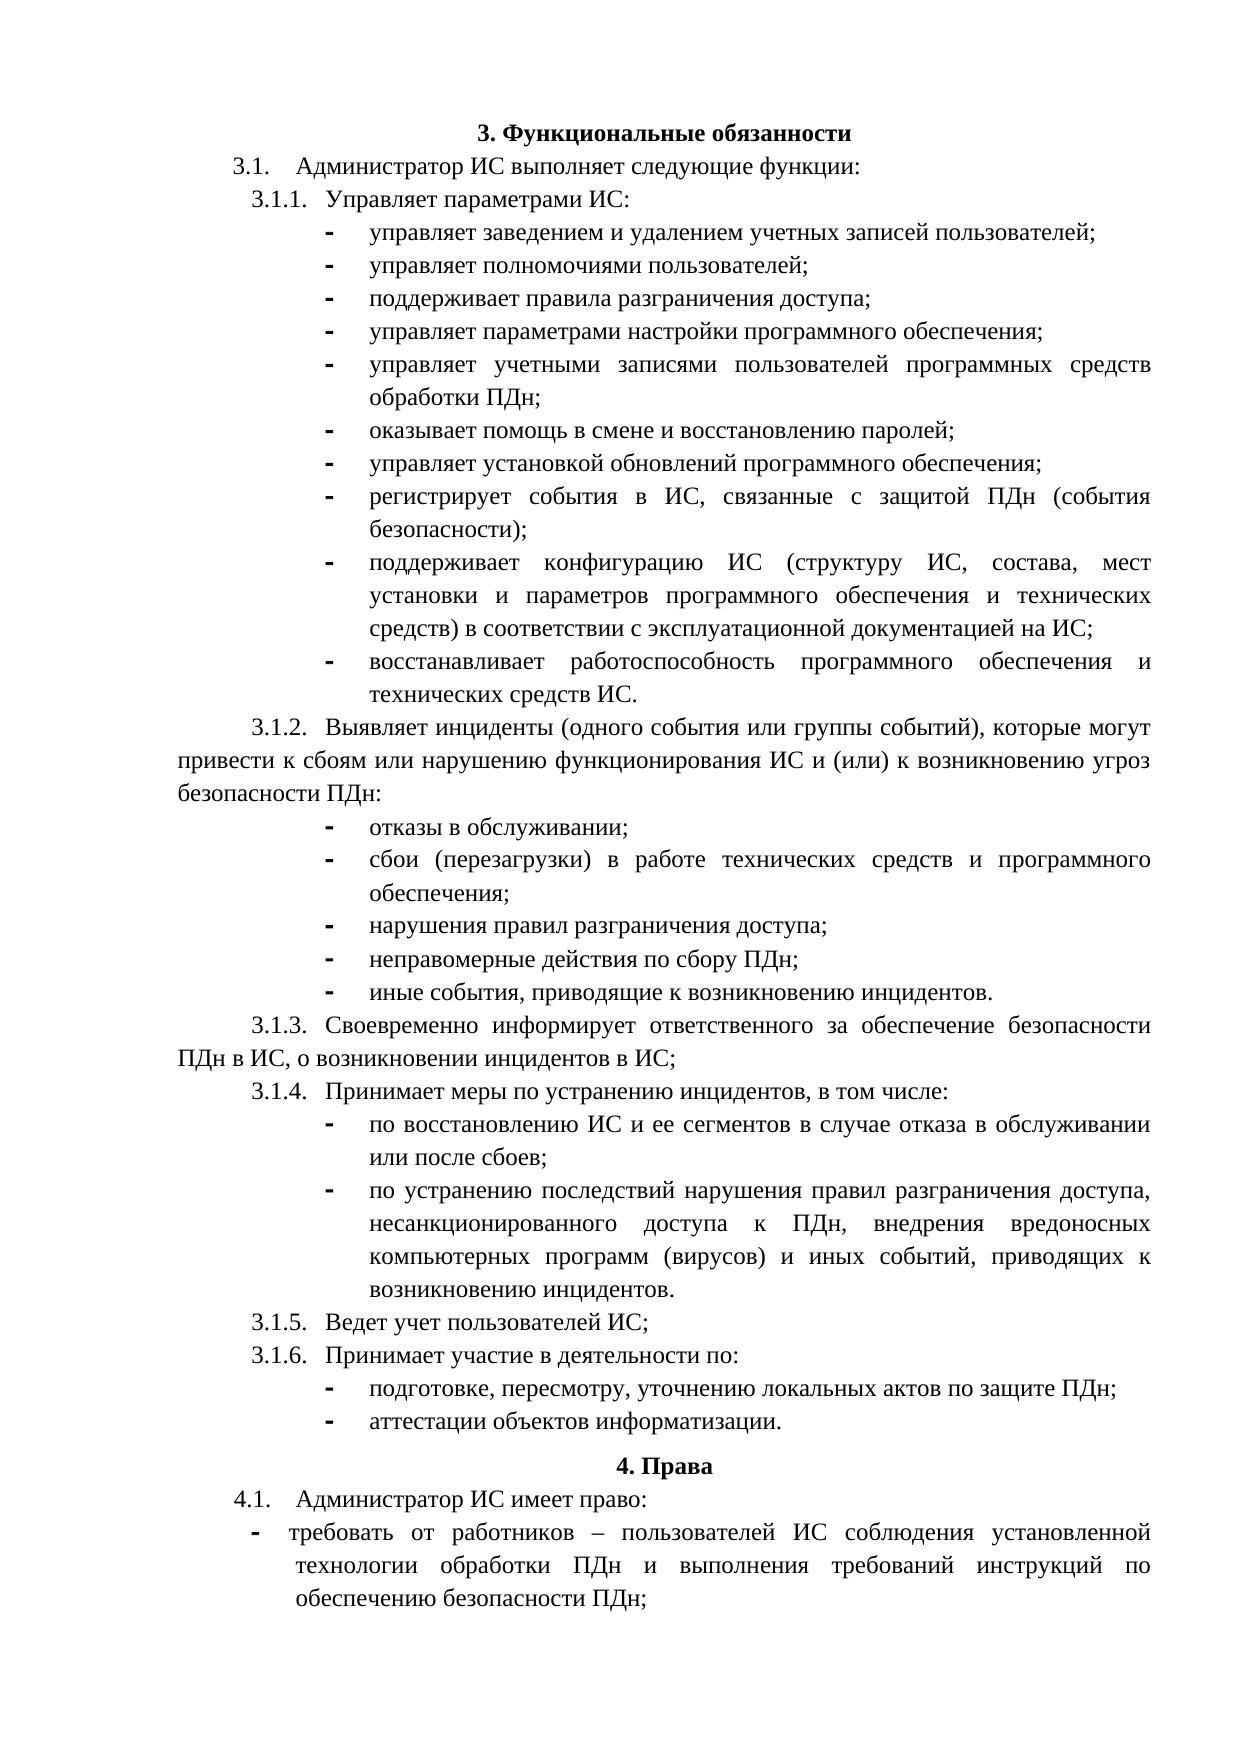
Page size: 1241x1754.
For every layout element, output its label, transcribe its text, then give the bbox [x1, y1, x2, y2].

list неправомерные действия по сбору ПДн; [325, 944, 1152, 972]
list аттестации объектов информатизации. [325, 1406, 1152, 1435]
list управляет установкой обновлений программного обеспечения; [325, 448, 1152, 477]
list по восстановлению ИС и ее сегментов в случае отказа в обслуживании или после сбоев; [325, 1109, 1152, 1171]
list сбои (перезагрузки) в работе технических средств и программного обеспечения; [325, 844, 1152, 906]
list управляет учетными записями пользователей программных средств обработки ПДн; [325, 349, 1152, 411]
list Управляет параметрами ИС: [177, 184, 1152, 213]
list Ведет учет пользователей ИС; [177, 1307, 1152, 1336]
list Выявляет инциденты (одного события или группы событий), которые могут привести к сбоям или нарушению функционирования ИС и (или) к возникновению угроз безопасности ПДн: [177, 712, 1152, 807]
list управляет заведением и удалением учетных записей пользователей; [325, 217, 1152, 246]
list Принимает участие в деятельности по: [177, 1340, 1152, 1369]
list регистрирует события в ИС, связанные с защитой ПДн (события безопасности); [325, 481, 1152, 543]
subtitle 4. Права [177, 1451, 1152, 1480]
list оказывает помощь в смене и восстановлению паролей; [325, 415, 1152, 444]
list по устранению последствий нарушения правил разграничения доступа, несанкционированного доступа к ПДн, внедрения вредоносных компьютерных программ (вирусов) и иных событий, приводящих к возникновению инцидентов. [325, 1175, 1152, 1303]
list Принимает меры по устранению инцидентов, в том числе: [177, 1076, 1152, 1104]
list управляет параметрами настройки программного обеспечения; [325, 316, 1152, 345]
list подготовке, пересмотру, уточнению локальных актов по защите ПДн; [325, 1373, 1152, 1402]
list управляет полномочиями пользователей; [325, 250, 1152, 279]
list требовать от работников – пользователей ИС соблюдения установленной технологии обработки ПДн и выполнения требований инструкций по обеспечению безопасности ПДн; [251, 1517, 1152, 1612]
list Администратор ИС выполняет следующие функции: [177, 151, 1152, 180]
list поддерживает правила разграничения доступа; [325, 283, 1152, 312]
list поддерживает конфигурацию ИС (структуру ИС, состава, мест установки и параметров программного обеспечения и технических средств) в соответствии с эксплуатационной документацией на ИС; [325, 547, 1152, 642]
list Администратор ИС имеет право: [177, 1484, 1152, 1513]
list нарушения правил разграничения доступа; [325, 911, 1152, 939]
list иные события, приводящие к возникновению инцидентов. [325, 977, 1152, 1005]
list восстанавливает работоспособность программного обеспечения и технических средств ИС. [325, 646, 1152, 708]
list отказы в обслуживании; [325, 812, 1152, 840]
list Своевременно информирует ответственного за обеспечение безопасности ПДн в ИС, о возникновении инцидентов в ИС; [177, 1010, 1152, 1071]
subtitle 3. Функциональные обязанности [177, 118, 1152, 147]
